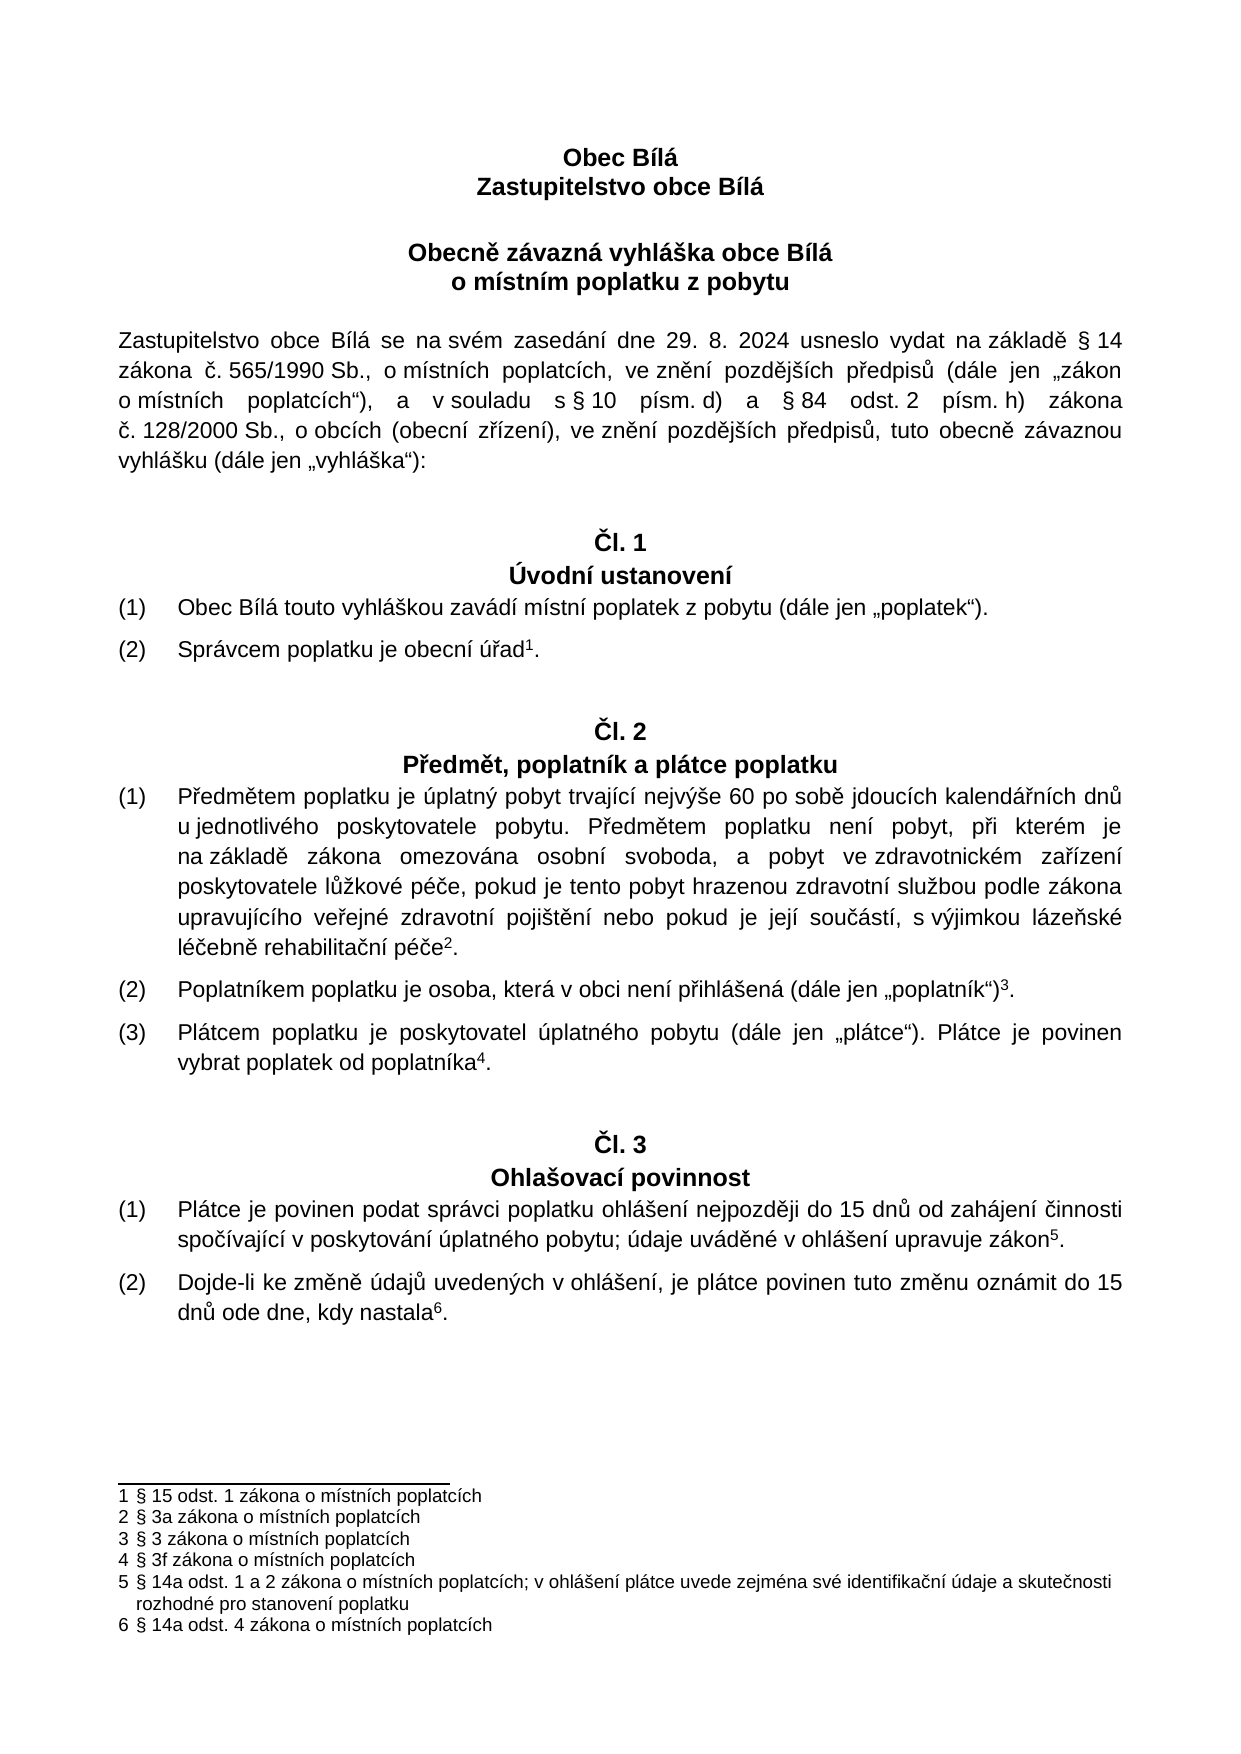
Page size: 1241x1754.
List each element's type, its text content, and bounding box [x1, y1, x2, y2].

subtitle Čl. 2 Předmět, poplatník a plátce poplatku [118, 717, 1122, 778]
text Zastupitelstvo obce Bílá se na svém zasedání dne 29. 8. 2024 usneslo vydat na základě § 14 zákona č. 565/1990 Sb., o místních poplatcích, ve znění pozdějších předpisů (dále jen „zákon o místních poplatcích“), a v souladu s § 10 písm. d) a § 84 odst. 2 písm. h) zákona č. 128/2000 Sb., o obcích (obecní zřízení), ve znění pozdějších předpisů, tuto obecně závaznou vyhlášku (dále jen „vyhláška“): [118, 327, 1122, 474]
list § 15 odst. 1 zákona o místních poplatcích [118, 1484, 1122, 1506]
list Plátcem poplatku je poskytovatel úplatného pobytu (dále jen „plátce“). Plátce je povinen vybrat poplatek od poplatníka. [118, 1019, 1122, 1076]
text Obec Bílá Zastupitelstvo obce Bílá [118, 143, 1122, 201]
subtitle Čl. 1 Úvodní ustanovení [118, 528, 1122, 589]
subtitle Obecně závazná vyhláška obce Bílá o místním poplatku z pobytu [118, 238, 1122, 295]
list Správcem poplatku je obecní úřad. [118, 636, 1122, 663]
subtitle Čl. 3 Ohlašovací povinnost [118, 1129, 1122, 1191]
list Plátce je povinen podat správci poplatku ohlášení nejpozději do 15 dnů od zahájení činnosti spočívající v poskytování úplatného pobytu; údaje uváděné v ohlášení upravuje zákon. [118, 1196, 1122, 1252]
list Předmětem poplatku je úplatný pobyt trvající nejvýše 60 po sobě jdoucích kalendářních dnů u jednotlivého poskytovatele pobytu. Předmětem poplatku není pobyt, při kterém je na základě zákona omezována osobní svoboda, a pobyt ve zdravotnickém zařízení poskytovatele lůžkové péče, pokud je tento pobyt hrazenou zdravotní službou podle zákona upravujícího veřejné zdravotní pojištění nebo pokud je její součástí, s výjimkou lázeňské léčebně rehabilitační péče. [118, 783, 1122, 960]
list § 14a odst. 1 a 2 zákona o místních poplatcích; v ohlášení plátce uvede zejména své identifikační údaje a skutečnosti rozhodné pro stanovení poplatku [118, 1571, 1122, 1614]
list § 3 zákona o místních poplatcích [118, 1528, 1122, 1549]
list Obec Bílá touto vyhláškou zavádí místní poplatek z pobytu (dále jen „poplatek“). [118, 594, 1122, 620]
list § 3a zákona o místních poplatcích [118, 1506, 1122, 1528]
list Dojde-li ke změně údajů uvedených v ohlášení, je plátce povinen tuto změnu oznámit do 15 dnů ode dne, kdy nastala. [118, 1268, 1122, 1325]
list Poplatníkem poplatku je osoba, která v obci není přihlášená (dále jen „poplatník“). [118, 976, 1122, 1003]
list § 14a odst. 4 zákona o místních poplatcích [118, 1614, 1122, 1635]
list § 3f zákona o místních poplatcích [118, 1549, 1122, 1571]
